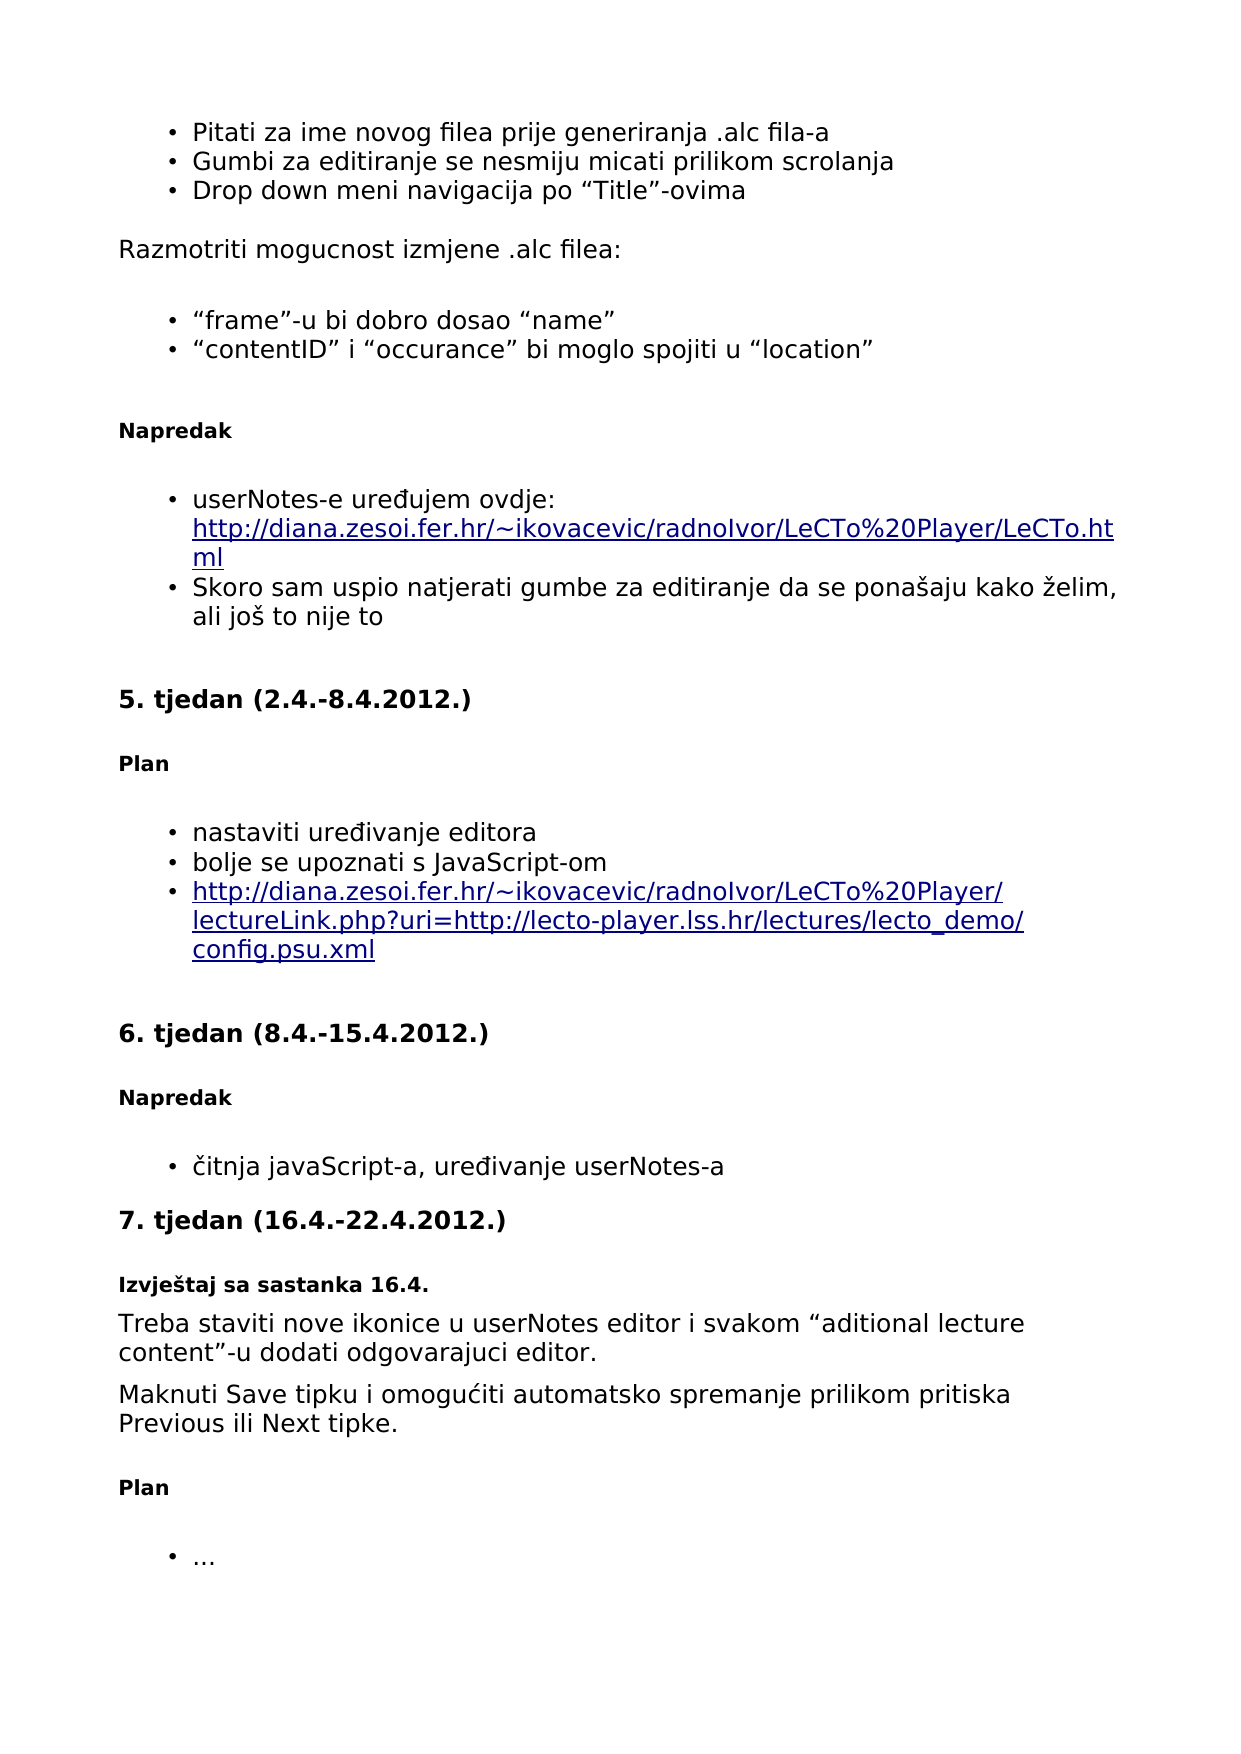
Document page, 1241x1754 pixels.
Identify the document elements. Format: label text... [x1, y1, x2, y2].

list “frame”-u bi dobro dosao “name” [177, 306, 1122, 335]
subtitle Plan [118, 1476, 1122, 1500]
list userNotes-e uređujem ovdje: http://diana.zesoi.fer.hr/~ikovacevic/radnoIvor/LeCTo%20Player/LeCTo.html [177, 485, 1122, 573]
list Drop down meni navigacija po “Title”-ovima [177, 176, 1122, 206]
subtitle 5. tjedan (2.4.-8.4.2012.) [118, 686, 1122, 715]
subtitle Napredak [118, 419, 1122, 443]
list Pitati za ime novog filea prije generiranja .alc fila-a [177, 118, 1122, 147]
text Treba staviti nove ikonice u userNotes editor i svakom “aditional lecture content”-u dodati odgovarajuci editor. [118, 1309, 1122, 1368]
list ... [177, 1542, 1122, 1571]
list http://diana.zesoi.fer.hr/~ikovacevic/radnoIvor/LeCTo%20Player/lectureLink.php?uri=http://lecto-player.lss.hr/lectures/lecto_demo/config.psu.xml [177, 877, 1122, 964]
list čitnja javaScript-a, uređivanje userNotes-a [177, 1152, 1122, 1181]
list nastaviti uređivanje editora [177, 818, 1122, 848]
text Razmotriti mogucnost izmjene .alc filea: [118, 235, 1122, 264]
list “contentID” i “occurance” bi moglo spojiti u “location” [177, 335, 1122, 364]
subtitle Plan [118, 752, 1122, 777]
subtitle Napredak [118, 1086, 1122, 1110]
text Maknuti Save tipku i omogućiti automatsko spremanje prilikom pritiska Previous ili Next tipke. [118, 1380, 1122, 1438]
subtitle 7. tjedan (16.4.-22.4.2012.) [118, 1206, 1122, 1235]
list bolje se upoznati s JavaScript-om [177, 848, 1122, 877]
list Gumbi za editiranje se nesmiju micati prilikom scrolanja [177, 147, 1122, 176]
subtitle Izvještaj sa sastanka 16.4. [118, 1273, 1122, 1297]
subtitle 6. tjedan (8.4.-15.4.2012.) [118, 1019, 1122, 1048]
list Skoro sam uspio natjerati gumbe za editiranje da se ponašaju kako želim, ali još to nije to [177, 573, 1122, 631]
